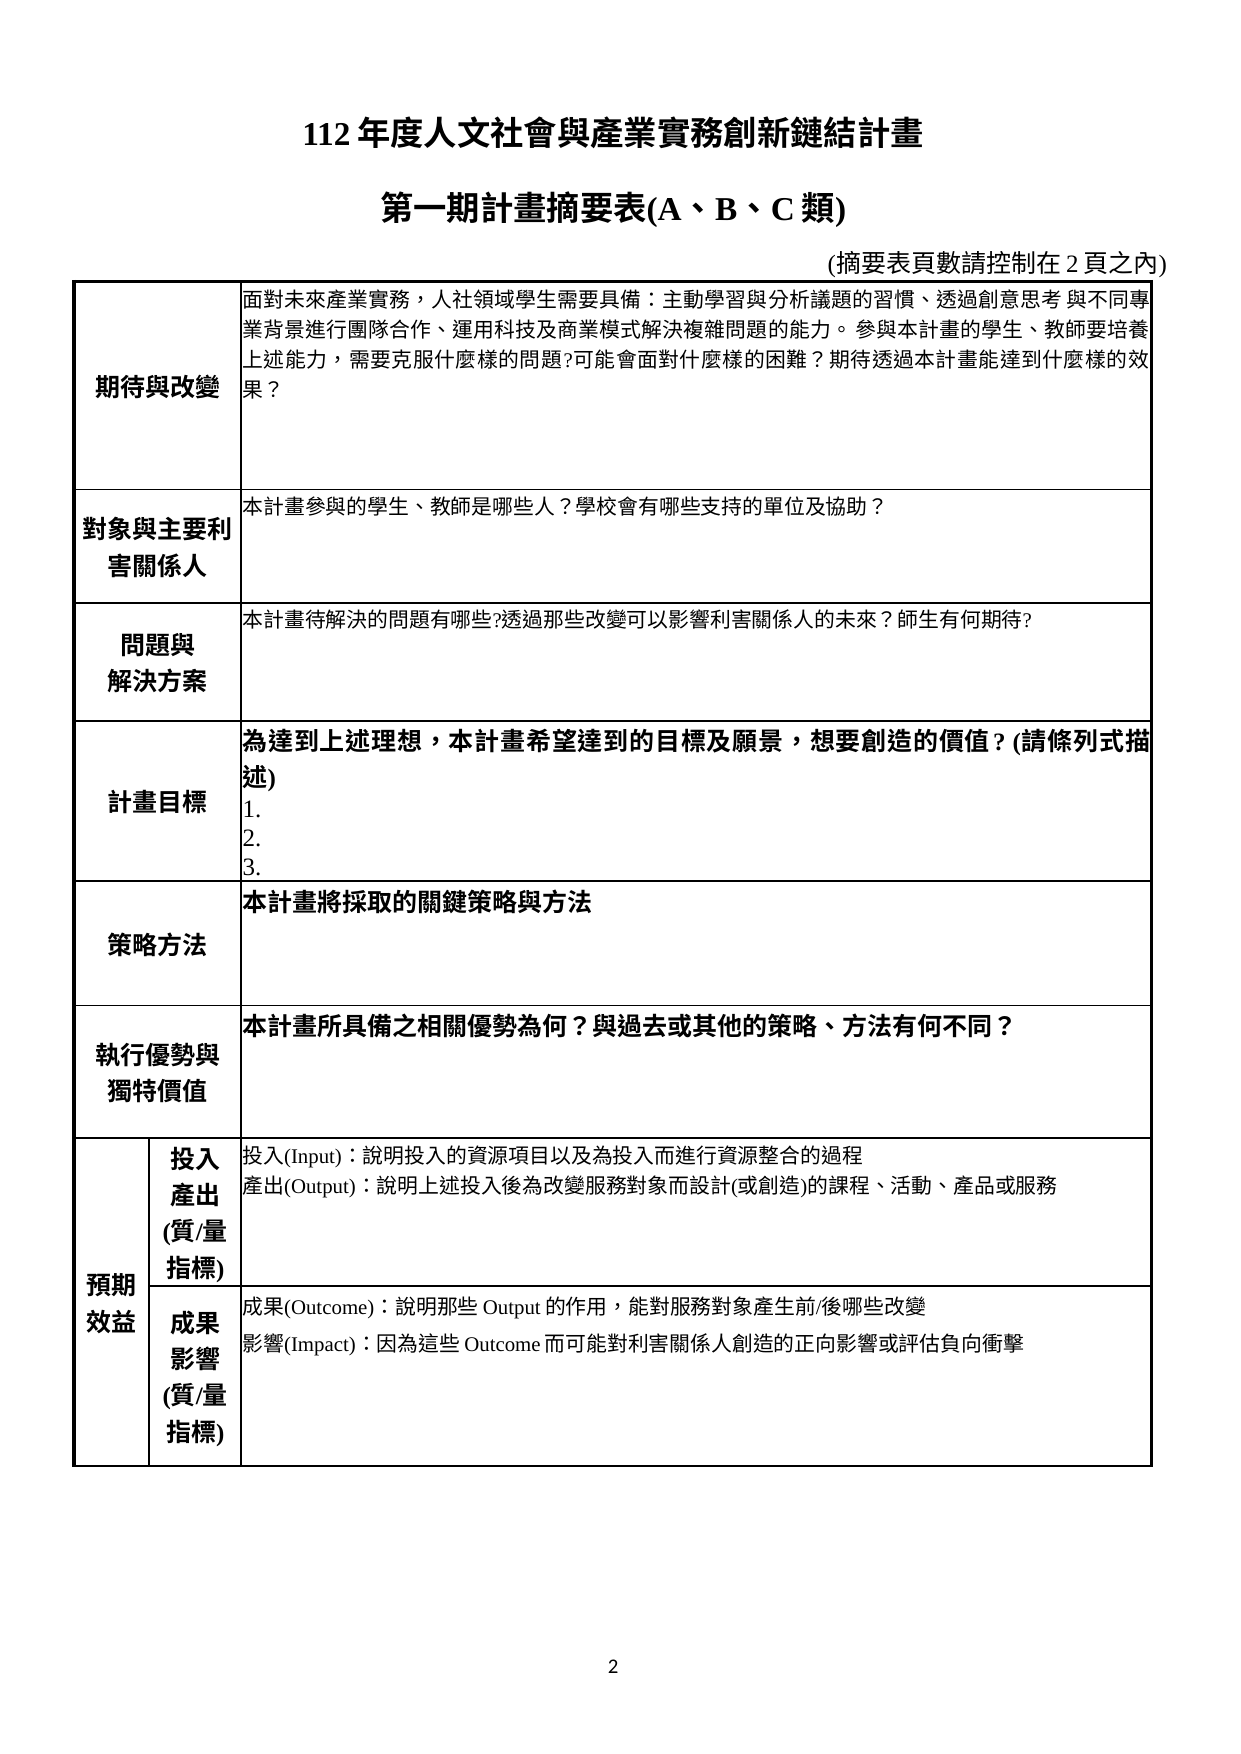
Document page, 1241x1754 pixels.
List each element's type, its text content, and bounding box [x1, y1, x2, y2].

text 112年度人文社會與產業實務創新鏈結計畫 第一期計畫摘要表(A、B、C類) [116, 93, 1110, 243]
table_cell 本計畫待解決的問題有哪些?透過那些改變可以影響利害關係人的未來？師生有何期待? [242, 604, 1150, 720]
table_cell 成果 影響 (質/量指標) [150, 1287, 240, 1465]
table_cell 執行優勢與 獨特價值 [76, 1006, 240, 1137]
table_cell 投入(Input)：說明投入的資源項目以及為投入而進行資源整合的過程 產出(Output)：說明上述投入後為改變服務對象而設計(或創造)的課程、活動、產品或服務 [242, 1139, 1150, 1285]
table_cell 預期效益 [76, 1139, 148, 1465]
table_cell 本計畫所具備之相關優勢為何？與過去或其他的策略、方法有何不同？ [242, 1006, 1150, 1137]
table_header 面對未來產業實務，人社領域學生需要具備：主動學習與分析議題的習慣、透過創意思考與不同專業背景進行團隊合作、運用科技及商業模式解決複雜問題的能力。參與本計畫的學生、教師要培養上述能力，需要克服什麼樣的問題?可能會面對什麼樣的困難？期待透過本計畫能達到什麼樣的效果？ [242, 283, 1150, 489]
table_header 期待與改變 [76, 283, 240, 489]
table_cell 成果(Outcome)：說明那些Output的作用，能對服務對象產生前/後哪些改變 影響(Impact)：因為這些Outcome而可能對利害關係人創造的正向影響或評估負向衝擊 [242, 1287, 1150, 1465]
table_cell 為達到上述理想，本計畫希望達到的目標及願景，想要創造的價值? (請條列式描述) 1. 2. 3. [242, 722, 1150, 880]
table_cell 計畫目標 [76, 722, 240, 880]
table_cell 對象與主要利害關係人 [76, 490, 240, 602]
text (摘要表頁數請控制在2頁之內) [103, 243, 1166, 280]
table_cell 本計畫將採取的關鍵策略與方法 [242, 882, 1150, 1004]
table_cell 策略方法 [76, 882, 240, 1004]
table_cell 問題與 解決方案 [76, 604, 240, 720]
table_cell 投入 產出 (質/量指標) [150, 1139, 240, 1285]
table_cell 本計畫參與的學生、教師是哪些人？學校會有哪些支持的單位及協助？ [242, 490, 1150, 602]
